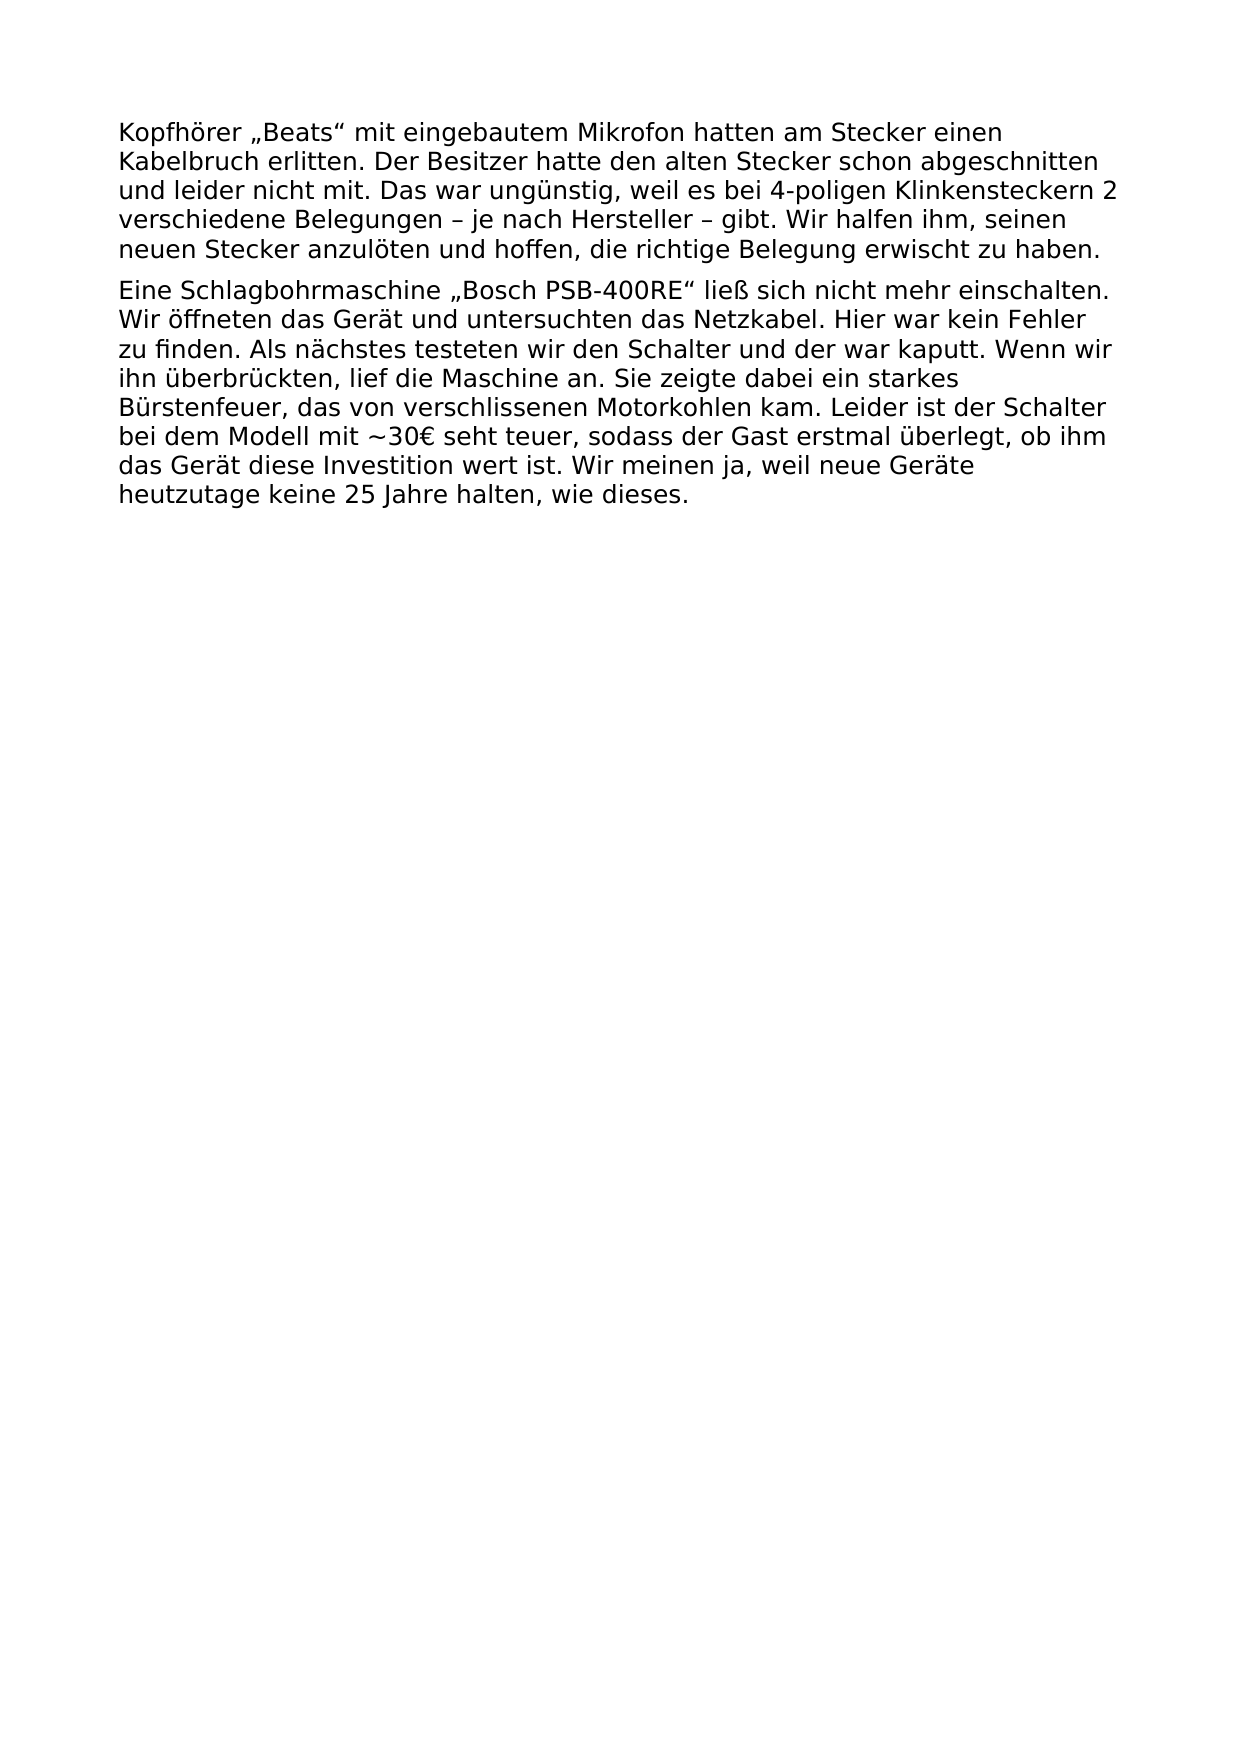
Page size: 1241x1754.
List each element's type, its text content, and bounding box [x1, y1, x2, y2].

text Eine Schlagbohrmaschine „Bosch PSB-400RE“ ließ sich nicht mehr einschalten. Wir öffneten das Gerät und untersuchten das Netzkabel. Hier war kein Fehler zu finden. Als nächstes testeten wir den Schalter und der war kaputt. Wenn wir ihn überbrückten, lief die Maschine an. Sie zeigte dabei ein starkes Bürstenfeuer, das von verschlissenen Motorkohlen kam. Leider ist der Schalter bei dem Modell mit ~30€ seht teuer, sodass der Gast erstmal überlegt, ob ihm das Gerät diese Investition wert ist. Wir meinen ja, weil neue Geräte heutzutage keine 25 Jahre halten, wie dieses. [118, 276, 1122, 510]
text Kopfhörer „Beats“ mit eingebautem Mikrofon hatten am Stecker einen Kabelbruch erlitten. Der Besitzer hatte den alten Stecker schon abgeschnitten und leider nicht mit. Das war ungünstig, weil es bei 4-poligen Klinkensteckern 2 verschiedene Belegungen – je nach Hersteller – gibt. Wir halfen ihm, seinen neuen Stecker anzulöten und hoffen, die richtige Belegung erwischt zu haben. [118, 118, 1122, 264]
